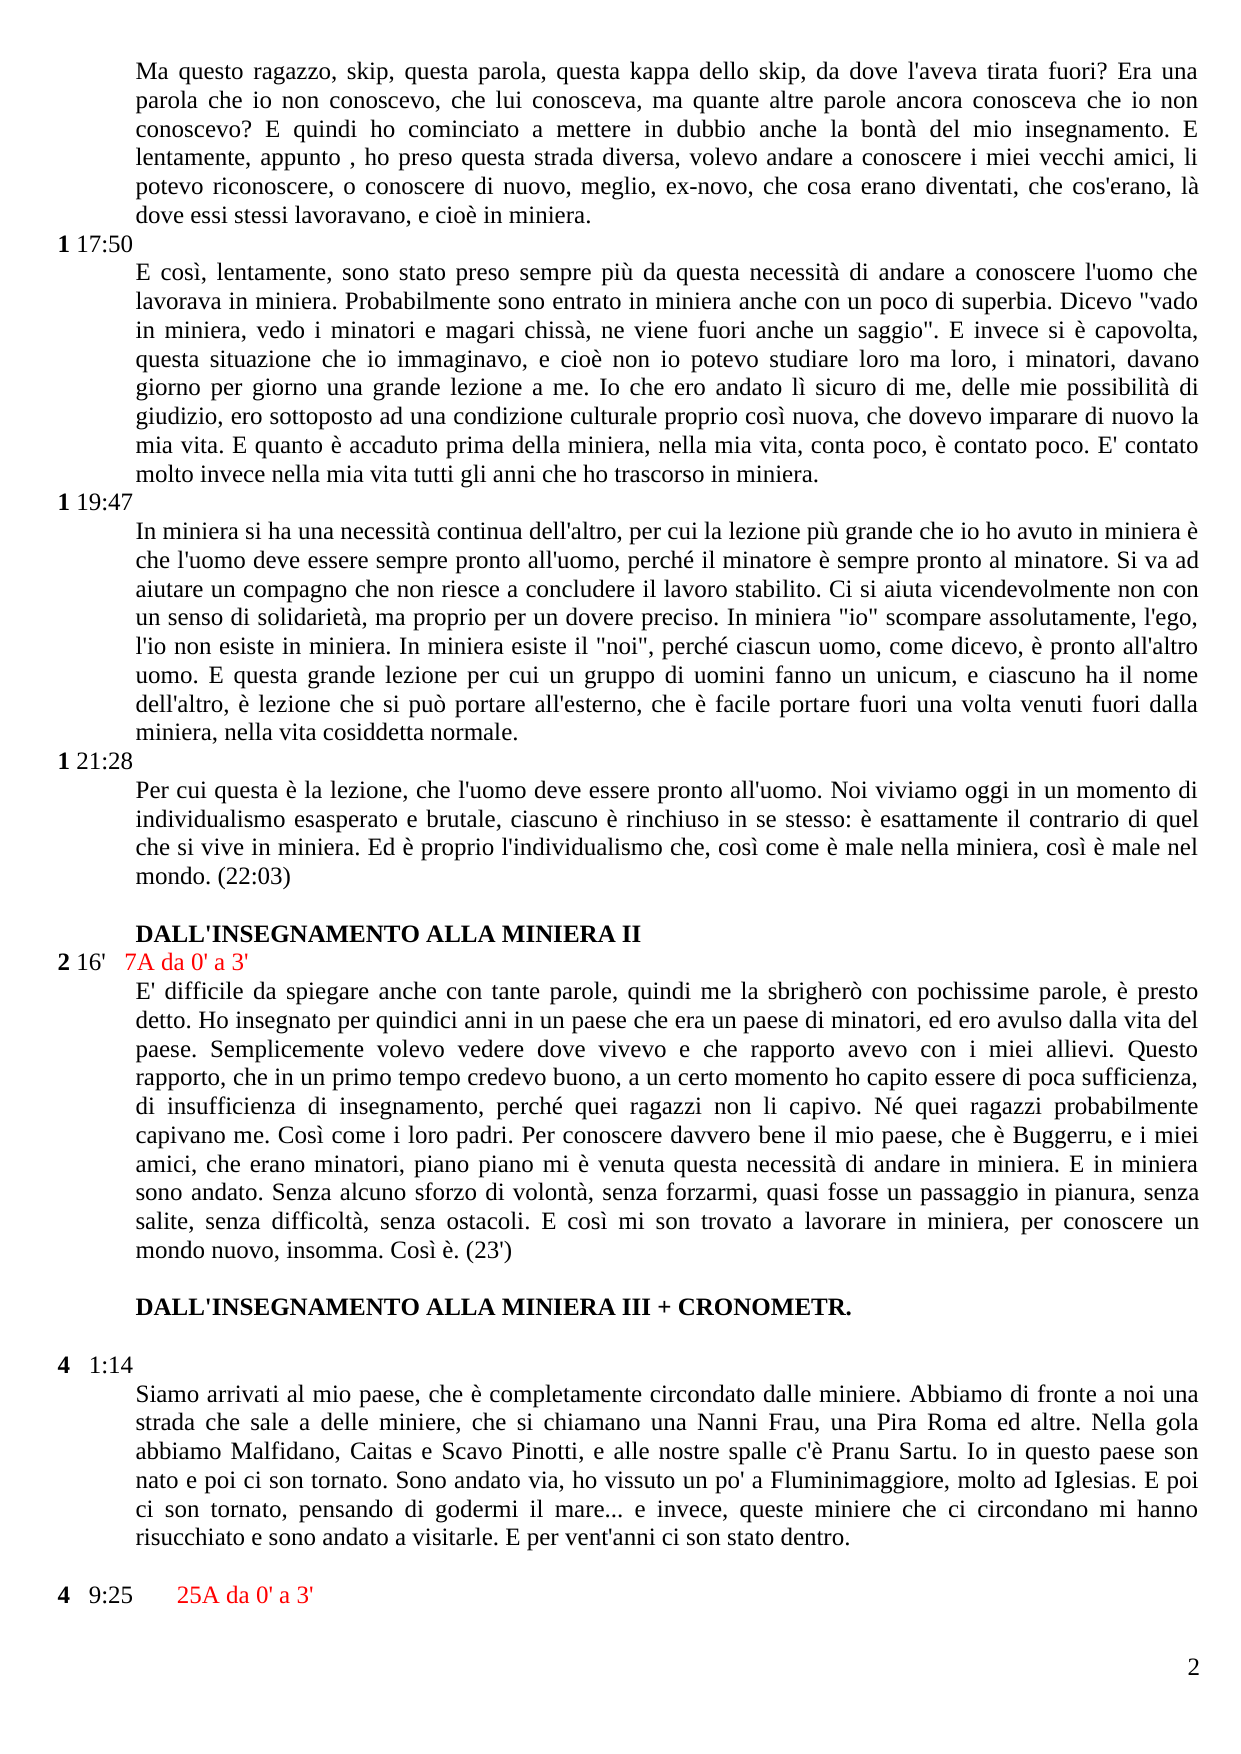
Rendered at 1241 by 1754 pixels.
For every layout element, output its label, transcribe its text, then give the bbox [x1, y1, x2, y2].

text E' difficile da spiegare anche con tante parole, quindi me la sbrigherò con pochissime parole, è presto detto. Ho insegnato per quindici anni in un paese che era un paese di minatori, ed ero avulso dalla vita del paese. Semplicemente volevo vedere dove vivevo e che rapporto avevo con i miei allievi. Questo rapporto, che in un primo tempo credevo buono, a un certo momento ho capito essere di poca sufficienza, di insufficienza di insegnamento, perché quei ragazzi non li capivo. Né quei ragazzi probabilmente capivano me. Così come i loro padri. Per conoscere davvero bene il mio paese, che è Buggerru, e i miei amici, che erano minatori, piano piano mi è venuta questa necessità di andare in miniera. E in miniera sono andato. Senza alcuno sforzo di volontà, senza forzarmi, quasi fosse un passaggio in pianura, senza salite, senza difficoltà, senza ostacoli. E così mi son trovato a lavorare in miniera, per conoscere un mondo nuovo, insomma. Così è. (23') [135, 976, 1200, 1264]
text Per cui questa è la lezione, che l'uomo deve essere pronto all'uomo. Noi viviamo oggi in un momento di individualismo esasperato e brutale, ciascuno è rinchiuso in se stesso: è esattamente il contrario di quel che si vive in miniera. Ed è proprio l'individualismo che, così come è male nella miniera, così è male nel mondo. (22:03) [135, 775, 1200, 890]
text 4 9:25 25A da 0' a 3' [57, 1580, 1200, 1609]
text DALL'INSEGNAMENTO ALLA MINIERA II [135, 919, 1200, 947]
text DALL'INSEGNAMENTO ALLA MINIERA III + CRONOMETR. [135, 1292, 1200, 1321]
text 1 19:47 [57, 487, 1200, 516]
text In miniera si ha una necessità continua dell'altro, per cui la lezione più grande che io ho avuto in miniera è che l'uomo deve essere sempre pronto all'uomo, perché il minatore è sempre pronto al minatore. Si va ad aiutare un compagno che non riesce a concludere il lavoro stabilito. Ci si aiuta vicendevolmente non con un senso di solidarietà, ma proprio per un dovere preciso. In miniera "io" scompare assolutamente, l'ego, l'io non esiste in miniera. In miniera esiste il "noi", perché ciascun uomo, come dicevo, è pronto all'altro uomo. E questa grande lezione per cui un gruppo di uomini fanno un unicum, e ciascuno ha il nome dell'altro, è lezione che si può portare all'esterno, che è facile portare fuori una volta venuti fuori dalla miniera, nella vita cosiddetta normale. [135, 516, 1200, 746]
text 1 21:28 [57, 746, 1200, 775]
text Siamo arrivati al mio paese, che è completamente circondato dalle miniere. Abbiamo di fronte a noi una strada che sale a delle miniere, che si chiamano una Nanni Frau, una Pira Roma ed altre. Nella gola abbiamo Malfidano, Caitas e Scavo Pinotti, e alle nostre spalle c'è Pranu Sartu. Io in questo paese son nato e poi ci son tornato. Sono andato via, ho vissuto un po' a Fluminimaggiore, molto ad Iglesias. E poi ci son tornato, pensando di godermi il mare... e invece, queste miniere che ci circondano mi hanno risucchiato e sono andato a visitarle. E per vent'anni ci son stato dentro. [135, 1379, 1200, 1551]
text 4 1:14 [57, 1350, 1200, 1379]
text Ma questo ragazzo, skip, questa parola, questa kappa dello skip, da dove l'aveva tirata fuori? Era una parola che io non conoscevo, che lui conosceva, ma quante altre parole ancora conosceva che io non conoscevo? E quindi ho cominciato a mettere in dubbio anche la bontà del mio insegnamento. E lentamente, appunto , ho preso questa strada diversa, volevo andare a conoscere i miei vecchi amici, li potevo riconoscere, o conoscere di nuovo, meglio, ex-novo, che cosa erano diventati, che cos'erano, là dove essi stessi lavoravano, e cioè in miniera. [135, 56, 1200, 229]
text 1 17:50 [57, 229, 1200, 257]
text 2 16' 7A da 0' a 3' [57, 947, 1200, 976]
text E così, lentamente, sono stato preso sempre più da questa necessità di andare a conoscere l'uomo che lavorava in miniera. Probabilmente sono entrato in miniera anche con un poco di superbia. Dicevo "vado in miniera, vedo i minatori e magari chissà, ne viene fuori anche un saggio". E invece si è capovolta, questa situazione che io immaginavo, e cioè non io potevo studiare loro ma loro, i minatori, davano giorno per giorno una grande lezione a me. Io che ero andato lì sicuro di me, delle mie possibilità di giudizio, ero sottoposto ad una condizione culturale proprio così nuova, che dovevo imparare di nuovo la mia vita. E quanto è accaduto prima della miniera, nella mia vita, conta poco, è contato poco. E' contato molto invece nella mia vita tutti gli anni che ho trascorso in miniera. [135, 257, 1200, 487]
